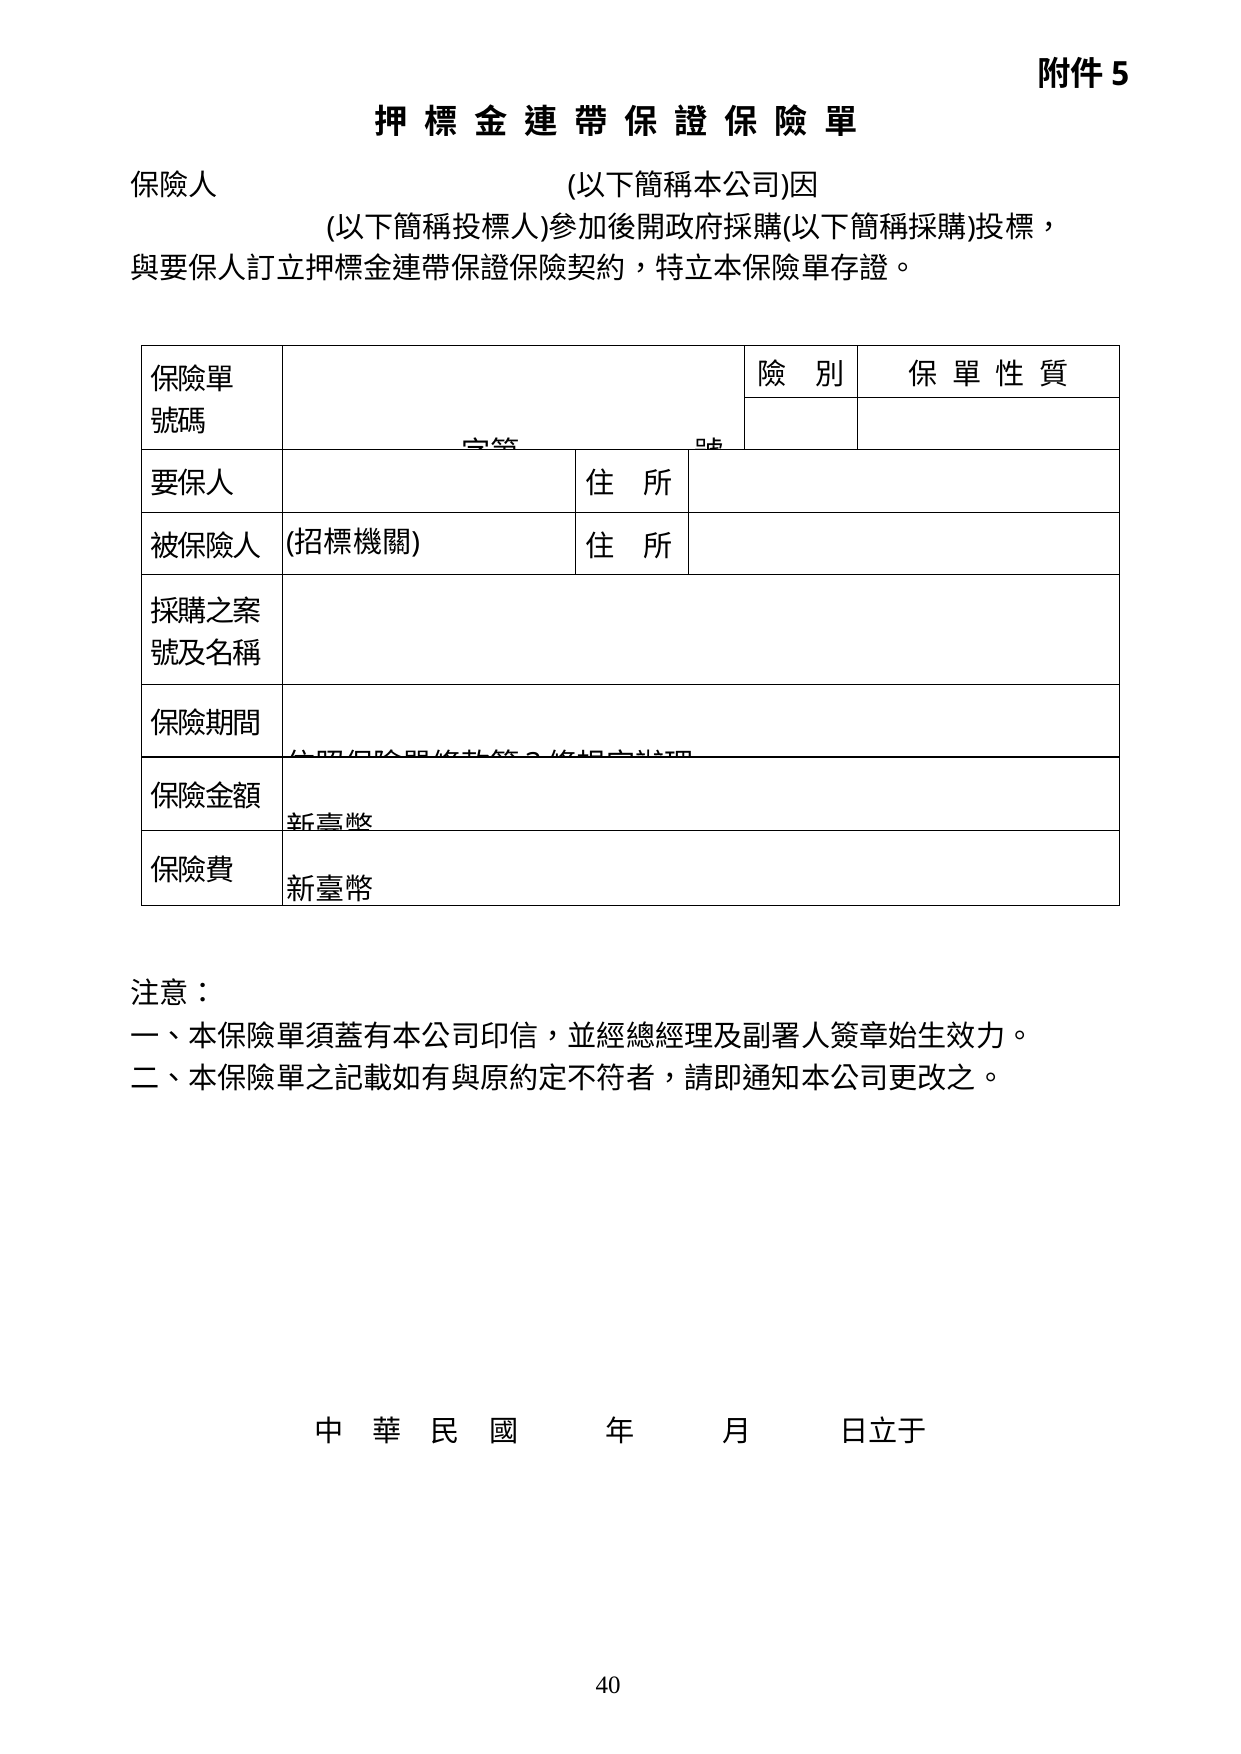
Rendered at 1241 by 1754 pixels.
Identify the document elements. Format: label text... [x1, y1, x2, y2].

text 保險人 (以下簡稱本公司)因 [130, 162, 1103, 204]
text 一、本保險單須蓋有本公司印信，並經總經理及副署人簽章始生效力。 [130, 1012, 1110, 1055]
table_cell 依照保險單條款第3條規定辦理 [283, 685, 1119, 756]
table_cell 採購之案 號及名稱 [142, 575, 282, 684]
table_cell 住 所 [576, 513, 688, 574]
text 押 標 金 連 帶 保 證 保 險 單 [130, 45, 1144, 143]
text 附件5 [1037, 47, 1141, 95]
table_cell (招標機關) [283, 513, 575, 574]
text 中 華 民 國 年 月 日立于 [130, 1408, 1110, 1450]
text 二、本保險單之記載如有與原約定不符者，請即通知本公司更改之。 [130, 1055, 1110, 1097]
table_header 保 單 性 質 [858, 346, 1119, 397]
table_header 字第 號 [283, 346, 744, 449]
text (以下簡稱投標人)參加後開政府採購(以下簡稱採購)投標，與要保人訂立押標金連帶保證保險契約，特立本保險單存證。 [130, 204, 1064, 287]
text 注意： [130, 970, 1110, 1012]
table_cell [745, 398, 857, 449]
table_cell 新臺幣 [283, 831, 1119, 905]
table_header 險 別 [745, 346, 857, 397]
table_cell 被保險人 [142, 513, 282, 574]
table_cell [689, 450, 1119, 512]
table_cell 住 所 [576, 450, 688, 512]
table_cell [283, 575, 1119, 684]
table_header 保險單 號碼 [142, 346, 282, 449]
table_cell [858, 398, 1119, 449]
table_cell [689, 513, 1119, 574]
table_cell 要保人 [142, 450, 282, 512]
table_cell [283, 450, 575, 512]
table_cell 保險金額 [142, 758, 282, 830]
table_cell 新臺幣 [283, 758, 1119, 830]
table_cell 保險費 [142, 831, 282, 905]
table_cell 保險期間 [142, 685, 282, 756]
